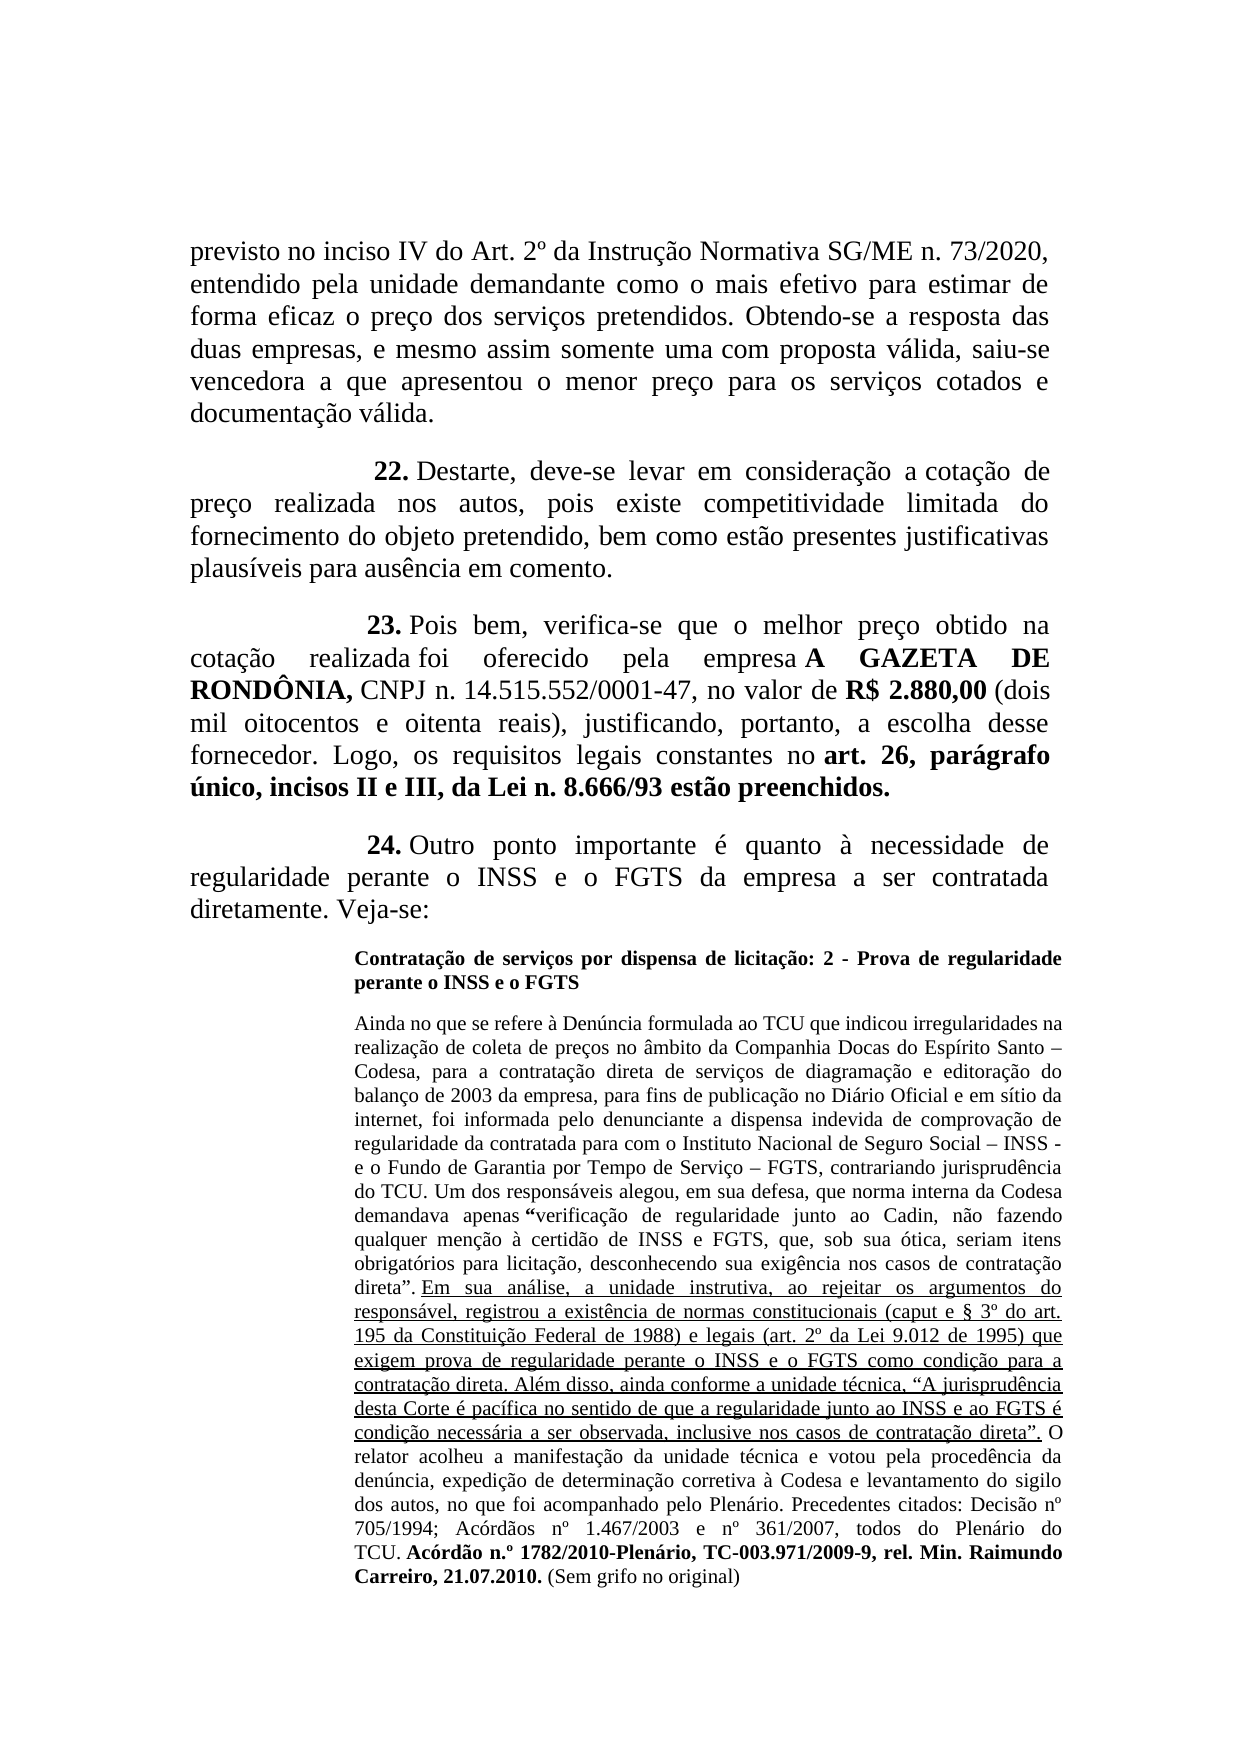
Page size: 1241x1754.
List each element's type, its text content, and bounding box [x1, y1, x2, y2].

text 24. Outro ponto importante é quanto à necessidade de regularidade perante o INSS e o FGTS da empresa a ser contratada diretamente. Veja-se: [190, 828, 1051, 925]
text 23. Pois bem, verifica-se que o melhor preço obtido na cotação realizada foi oferecido pela empresa A GAZETA DE RONDÔNIA, CNPJ n. 14.515.552/0001-47, no valor de R$ 2.880,00 (dois mil oitocentos e oitenta reais), justificando, portanto, a escolha desse fornecedor. Logo, os requisitos legais constantes no art. 26, parágrafo único, incisos II e III, da Lei n. 8.666/93 estão preenchidos. [190, 608, 1051, 803]
text desta Corte é pacífica no sentido de que a regularidade junto ao INSS e ao FGTS é [354, 1394, 1063, 1416]
text previsto no inciso IV do Art. 2º da Instrução Normativa SG/ME n. 73/2020, entendido pela unidade demandante como o mais efetivo para estimar de forma eficaz o preço dos serviços pretendidos. Obtendo-se a resposta das duas empresas, e mesmo assim somente uma com proposta válida, saiu-se vencedora a que apresentou o menor preço para os serviços cotados e documentação válida. [190, 234, 1051, 429]
text condição necessária a ser observada, inclusive nos casos de contratação direta”. O relator acolheu a manifestação da unidade técnica e votou pela procedência da denúncia, expedição de determinação corretiva à Codesa e levantamento do sigilo dos autos, no que foi acompanhado pelo Plenário. Precedentes citados: Decisão nº 705/1994; Acórdãos nº 1.467/2003 e nº 361/2007, todos do Plenário do TCU. Acórdão n.º 1782/2010-Plenário, TC-003.971/2009-9, rel. Min. Raimundo Carreiro, 21.07.2010. (Sem grifo no original) [354, 1418, 1063, 1588]
text Contratação de serviços por dispensa de licitação: 2 - Prova de regularidade perante o INSS e o FGTS [354, 946, 1063, 994]
text Ainda no que se refere à Denúncia formulada ao TCU que indicou irregularidades na realização de coleta de preços no âmbito da Companhia Docas do Espírito Santo – Codesa, para a contratação direta de serviços de diagramação e editoração do balanço de 2003 da empresa, para fins de publicação no Diário Oficial e em sítio da internet, foi informada pelo denunciante a dispensa indevida de comprovação de regularidade da contratada para com o Instituto Nacional de Seguro Social – INSS - e o Fundo de Garantia por Tempo de Serviço – FGTS, contrariando jurisprudência do TCU. Um dos responsáveis alegou, em sua defesa, que norma interna da Codesa demandava apenas “verificação de regularidade junto ao Cadin, não fazendo qualquer menção à certidão de INSS e FGTS, que, sob sua ótica, seriam itens obrigatórios para licitação, desconhecendo sua exigência nos casos de contratação direta”. Em sua análise, a unidade instrutiva, ao rejeitar os argumentos do responsável, registrou a existência de normas constitucionais (caput e § 3º do art. 195 da Constituição Federal de 1988) e legais (art. 2º da Lei 9.012 de 1995) que [354, 1011, 1063, 1344]
text contratação direta. Além disso, ainda conforme a unidade técnica, “A jurisprudência [354, 1370, 1063, 1392]
text exigem prova de regularidade perante o INSS e o FGTS como condição para a [354, 1345, 1063, 1368]
text 22. Destarte, deve-se levar em consideração a cotação de preço realizada nos autos, pois existe competitividade limitada do fornecimento do objeto pretendido, bem como estão presentes justificativas plausíveis para ausência em comento. [190, 454, 1051, 583]
